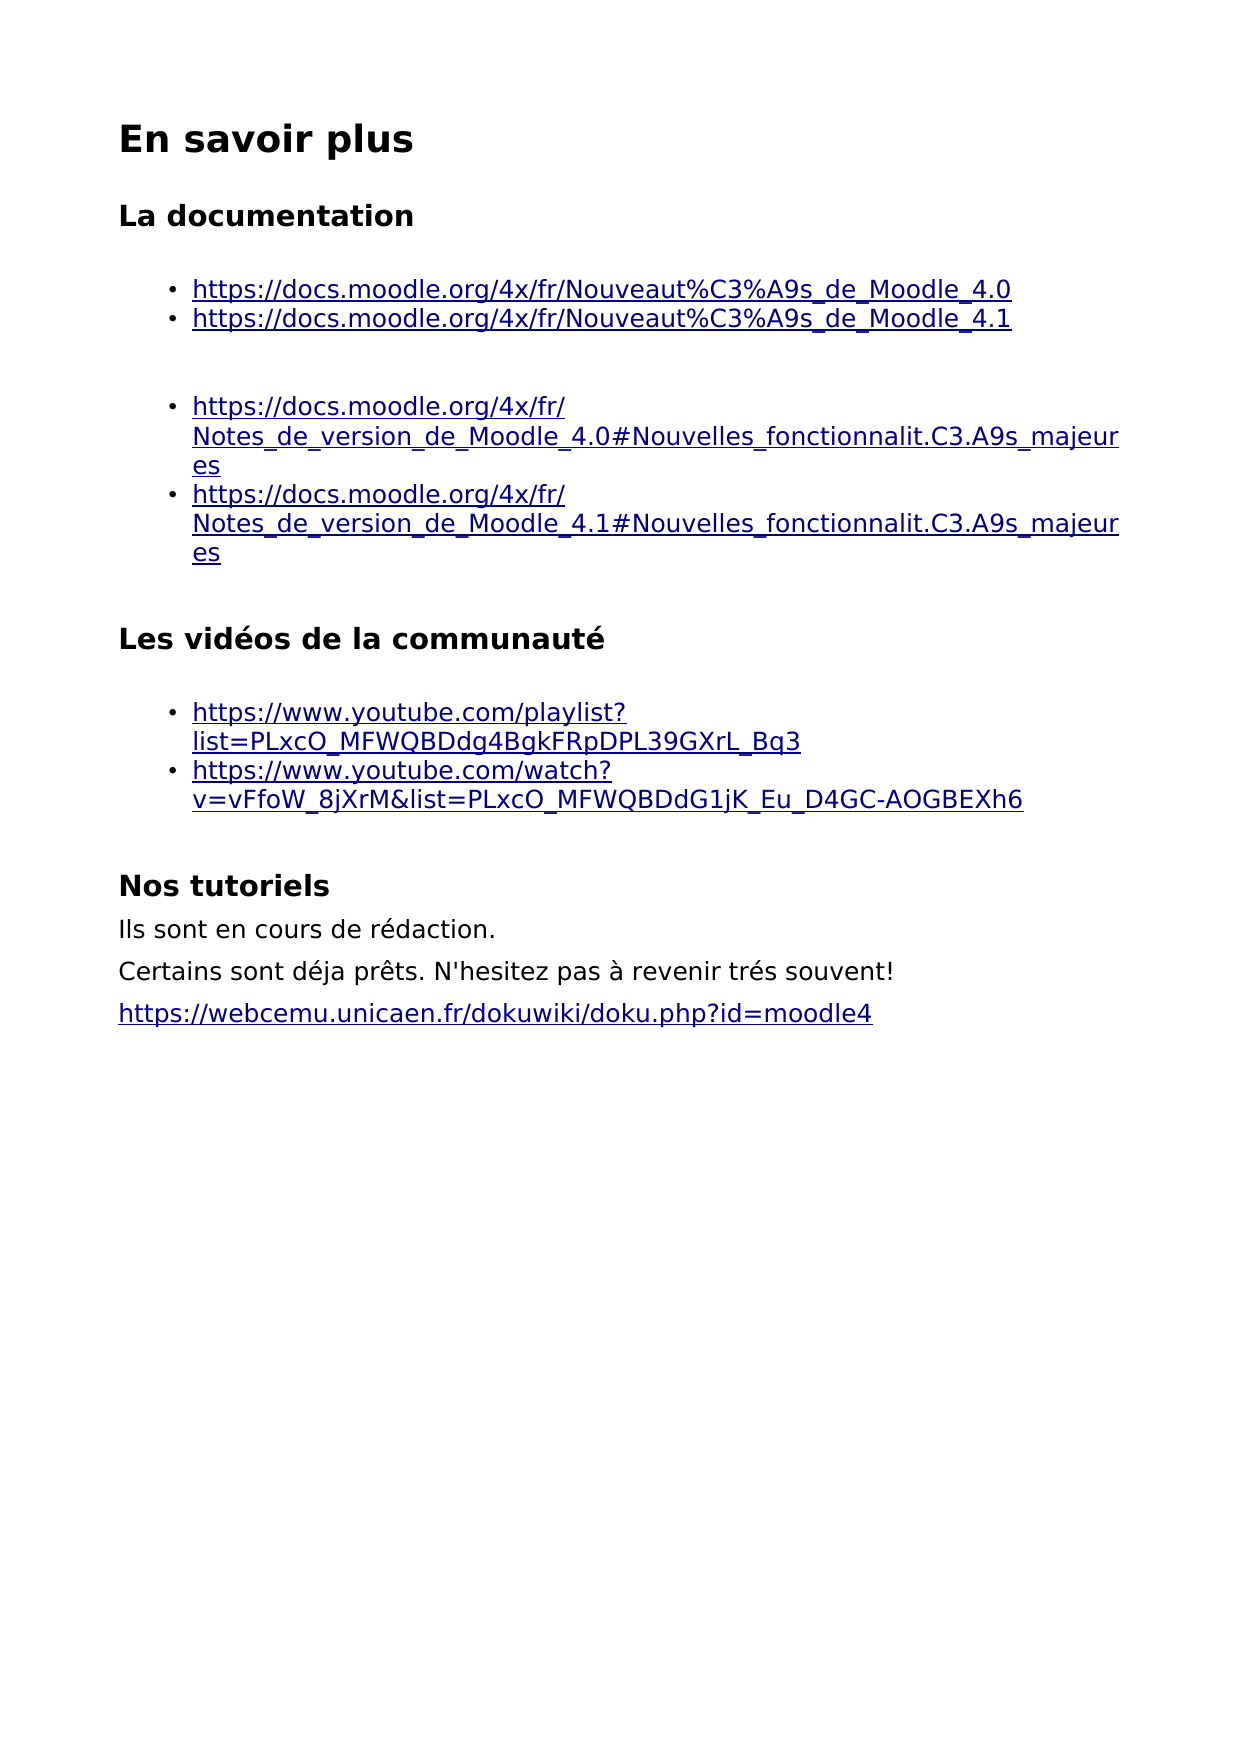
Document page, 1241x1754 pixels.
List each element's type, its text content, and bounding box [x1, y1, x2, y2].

list https://www.youtube.com/watch?v=vFfoW_8jXrM&list=PLxcO_MFWQBDdG1jK_Eu_D4GC-AOGBEXh6 [177, 756, 1122, 814]
text https://webcemu.unicaen.fr/dokuwiki/doku.php?id=moodle4 [118, 999, 1122, 1028]
text Ils sont en cours de rédaction. [118, 916, 1122, 945]
list https://docs.moodle.org/4x/fr/Notes_de_version_de_Moodle_4.1#Nouvelles_fonctionnalit.C3.A9s_majeures [177, 480, 1122, 567]
subtitle Les vidéos de la communauté [118, 622, 1122, 656]
list https://www.youtube.com/playlist?list=PLxcO_MFWQBDdg4BgkFRpDPL39GXrL_Bq3 [177, 698, 1122, 756]
subtitle La documentation [118, 199, 1122, 233]
text Certains sont déja prêts. N'hesitez pas à revenir trés souvent! [118, 957, 1122, 986]
subtitle Nos tutoriels [118, 869, 1122, 903]
list https://docs.moodle.org/4x/fr/Notes_de_version_de_Moodle_4.0#Nouvelles_fonctionnalit.C3.A9s_majeures [177, 392, 1122, 480]
list https://docs.moodle.org/4x/fr/Nouveaut%C3%A9s_de_Moodle_4.0 [177, 275, 1122, 304]
subtitle En savoir plus [118, 118, 1122, 162]
list https://docs.moodle.org/4x/fr/Nouveaut%C3%A9s_de_Moodle_4.1 [177, 304, 1122, 333]
